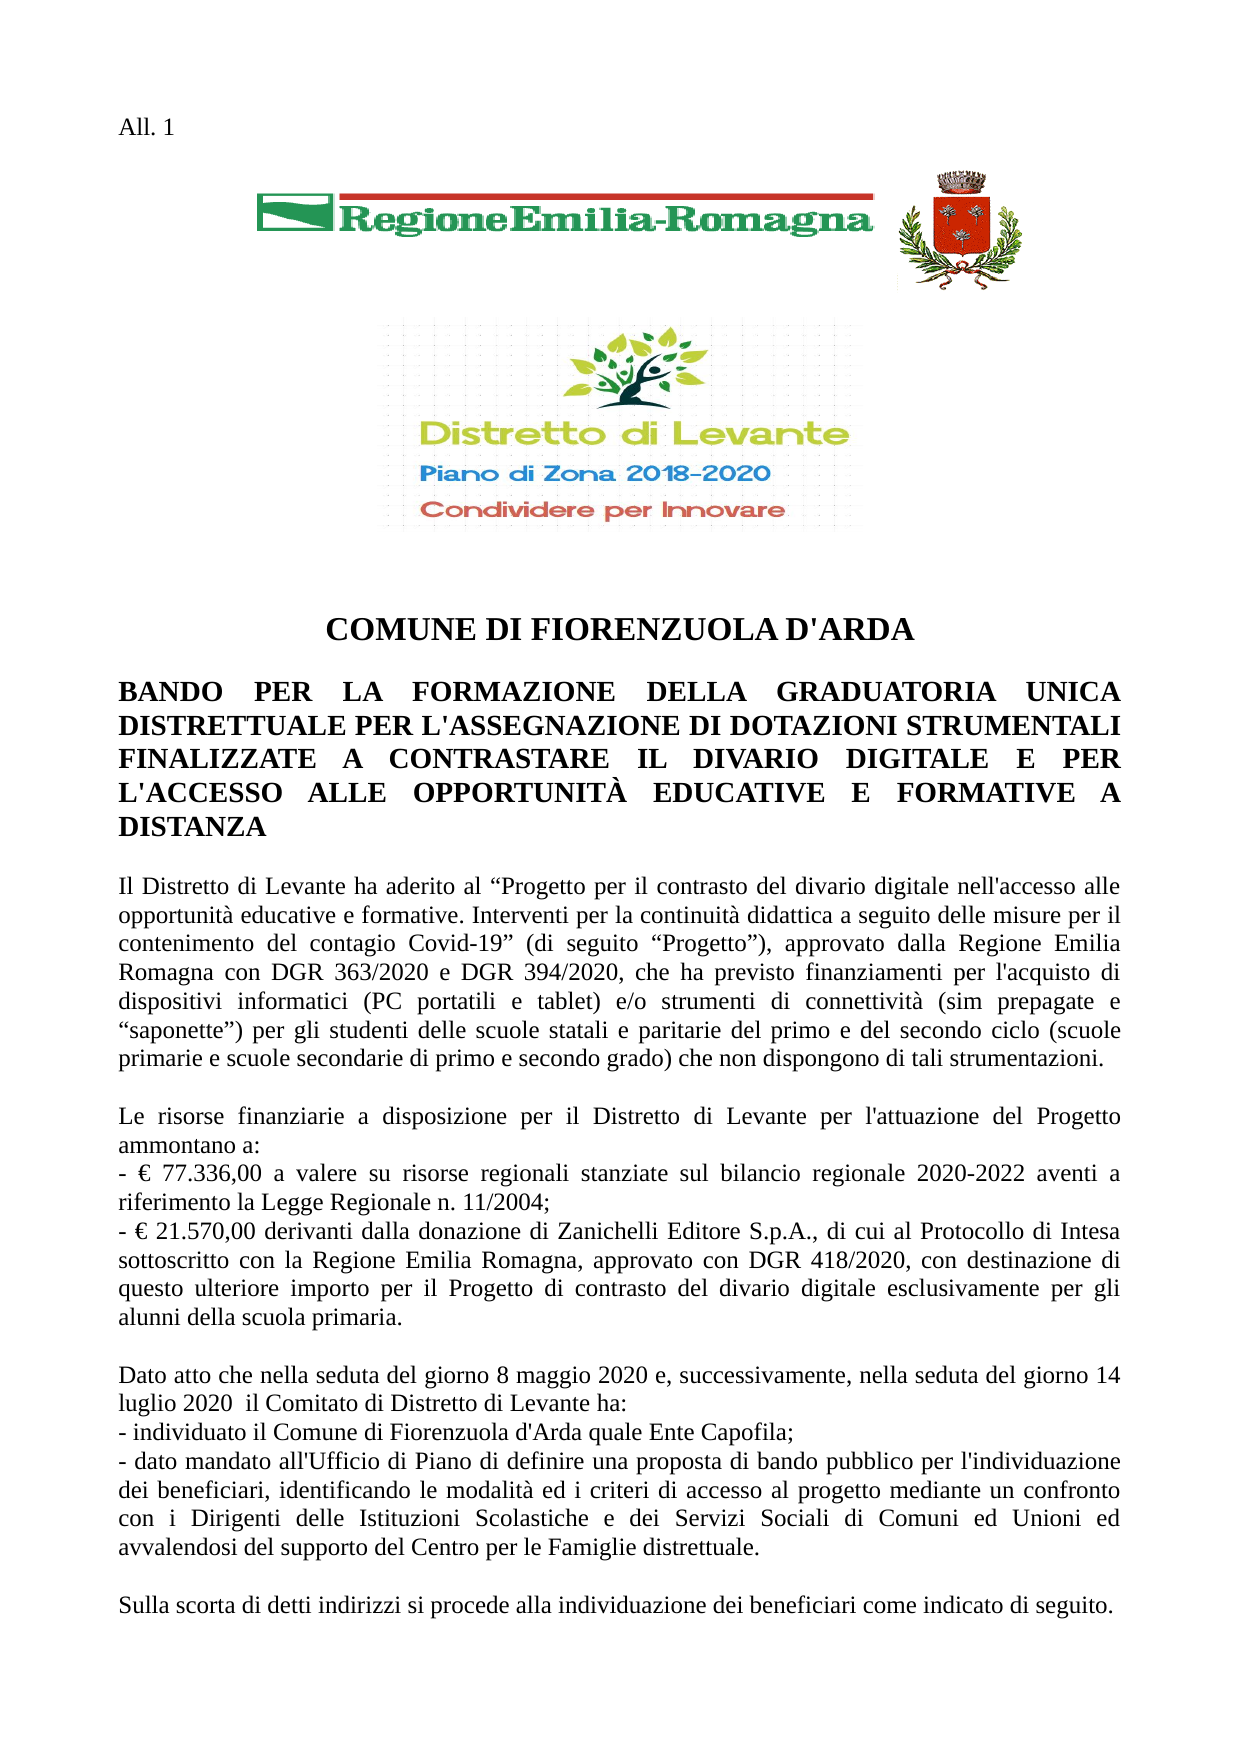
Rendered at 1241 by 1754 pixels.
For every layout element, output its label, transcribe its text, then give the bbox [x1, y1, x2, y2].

text Dato atto che nella seduta del giorno 8 maggio 2020 e, successivamente, nella seduta del giorno 14 luglio 2020 il Comitato di Distretto di Levante ha: [118, 1360, 1122, 1417]
text Le risorse finanziarie a disposizione per il Distretto di Levante per l'attuazione del Progetto ammontano a: [118, 1101, 1122, 1158]
text - individuato il Comune di Fiorenzuola d'Arda quale Ente Capofila; [118, 1417, 1122, 1446]
text Il Distretto di Levante ha aderito al “Progetto per il contrasto del divario digitale nell'accesso alle opportunità educative e formative. Interventi per la continuità didattica a seguito delle misure per il contenimento del contagio Covid-19” (di seguito “Progetto”), approvato dalla Regione Emilia Romagna con DGR 363/2020 e DGR 394/2020, che ha previsto finanziamenti per l'acquisto di dispositivi informatici (PC portatili e tablet) e/o strumenti di connettività (sim prepagate e “saponette”) per gli studenti delle scuole statali e paritarie del primo e del secondo ciclo (scuole primarie e scuole secondarie di primo e secondo grado) che non dispongono di tali strumentazioni. [118, 871, 1122, 1072]
text - € 77.336,00 a valere su risorse regionali stanziate sul bilancio regionale 2020-2022 aventi a riferimento la Legge Regionale n. 11/2004; [118, 1158, 1122, 1216]
text - € 21.570,00 derivanti dalla donazione di Zanichelli Editore S.p.A., di cui al Protocollo di Intesa sottoscritto con la Regione Emilia Romagna, approvato con DGR 418/2020, con destinazione di questo ulteriore importo per il Progetto di contrasto del divario digitale esclusivamente per gli alunni della scuola primaria. [118, 1216, 1122, 1331]
text All. 1 [118, 112, 1122, 141]
text BANDO PER LA FORMAZIONE DELLA GRADUATORIA UNICA DISTRETTUALE PER L'ASSEGNAZIONE DI DOTAZIONI STRUMENTALI FINALIZZATE A CONTRASTARE IL DIVARIO DIGITALE E PER L'ACCESSO ALLE OPPORTUNITÀ EDUCATIVE E FORMATIVE A DISTANZA [118, 674, 1122, 842]
text COMUNE DI FIORENZUOLA D'ARDA [118, 609, 1122, 648]
text Sulla scorta di detti indirizzi si procede alla individuazione dei beneficiari come indicato di seguito. [118, 1590, 1122, 1618]
text - dato mandato all'Ufficio di Piano di definire una proposta di bando pubblico per l'individuazione dei beneficiari, identificando le modalità ed i criteri di accesso al progetto mediante un confronto con i Dirigenti delle Istituzioni Scolastiche e dei Servizi Sociali di Comuni ed Unioni ed avvalendosi del supporto del Centro per le Famiglie distrettuale. [118, 1446, 1122, 1561]
